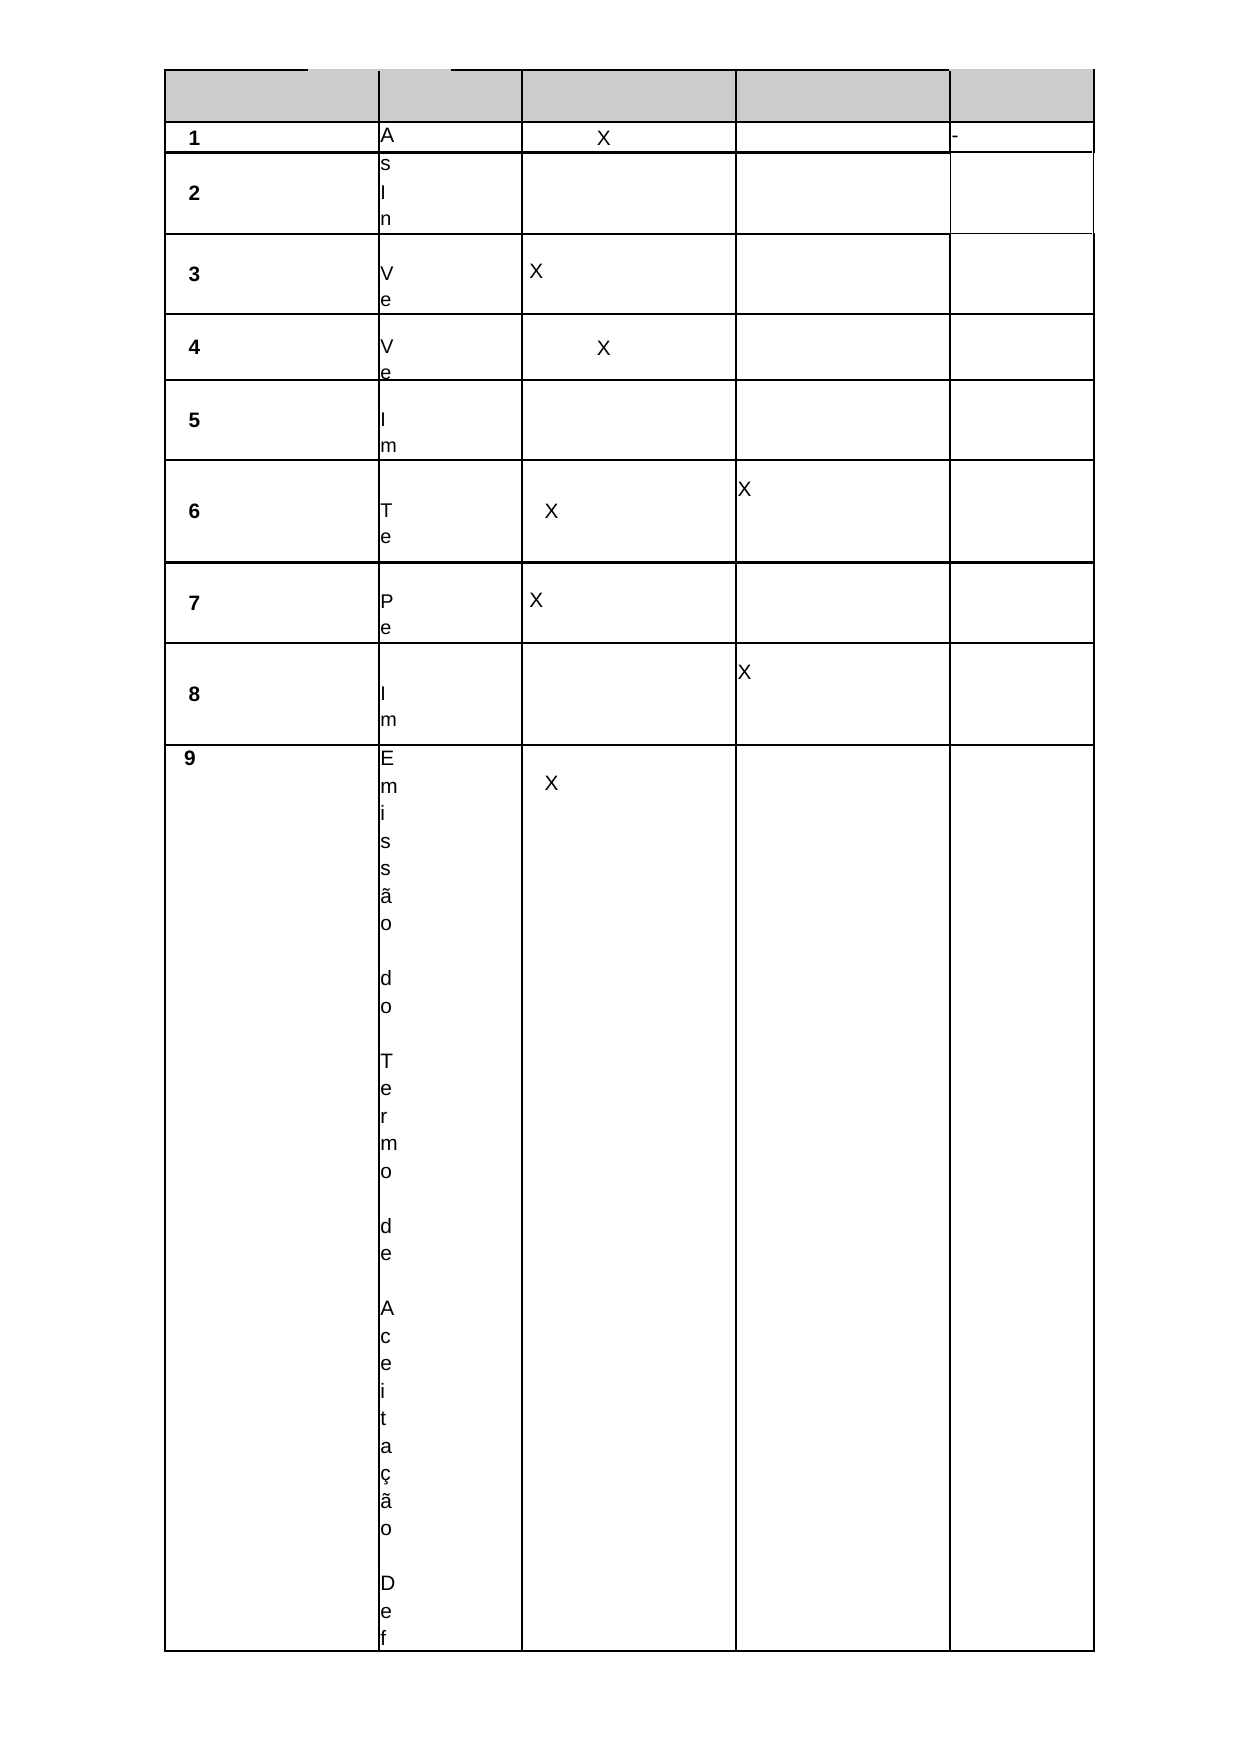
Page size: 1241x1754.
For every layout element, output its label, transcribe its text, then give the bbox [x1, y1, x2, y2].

table_cell - [951, 123, 1093, 151]
table_cell [808, 71, 879, 121]
table_cell MÁXIMO [1022, 71, 1093, 121]
table_cell X [737, 123, 879, 151]
table_cell X [523, 123, 735, 151]
table_cell [951, 564, 1093, 642]
table_cell [523, 381, 735, 459]
table_cell [523, 71, 593, 121]
table_cell Implantação em ambiente de produção. [380, 644, 521, 744]
table_cell [879, 235, 949, 313]
table_cell [523, 644, 735, 744]
table_cell X [737, 381, 879, 459]
table_cell X [523, 315, 735, 379]
table_cell Assinatura do Contrato [380, 123, 521, 151]
table_cell [879, 644, 949, 744]
table_header EVENTO [451, 71, 521, 121]
table_cell [665, 71, 735, 121]
table_cell [879, 71, 949, 121]
table_cell 5 [166, 381, 378, 459]
table_cell X [737, 564, 879, 642]
table_cell 7 [166, 564, 378, 642]
table_cell 1 [166, 123, 378, 151]
table_cell X [737, 154, 879, 233]
table_cell [951, 746, 1093, 1650]
table_cell [879, 123, 949, 151]
table_cell [951, 461, 1093, 561]
table_cell Instalação dos componentes da solução [380, 154, 521, 233]
table_cell 3 [166, 235, 378, 313]
table_cell 2 [166, 154, 378, 233]
table_cell Verificação dos requisitos suplementares [380, 235, 521, 313]
table_cell [737, 235, 879, 313]
table_cell [737, 315, 879, 379]
table_cell X [523, 746, 735, 1650]
table_cell 8 [166, 644, 378, 744]
table_cell X [523, 235, 735, 313]
table_cell Testes em ambiente de laboratório [380, 461, 521, 561]
table_cell [879, 315, 949, 379]
table_cell [879, 381, 949, 459]
table_cell 6 [166, 461, 378, 561]
table_cell [879, 154, 950, 233]
table_cell [236, 71, 308, 121]
table_cell [593, 71, 665, 121]
table_cell [951, 644, 1093, 744]
table_cell X [523, 564, 735, 642]
table_cell [951, 315, 1093, 379]
table_cell [737, 746, 879, 1650]
table_cell [879, 564, 949, 642]
table_cell X [737, 644, 879, 744]
table_cell Emissão do Termo de Aceitação Def [380, 746, 521, 1650]
table_cell [523, 154, 735, 233]
table_cell 9 [166, 746, 378, 1650]
table_cell [380, 71, 451, 121]
table_cell Verificação dos requisitos funcionais [380, 315, 521, 379]
table_cell X [523, 461, 735, 561]
table_cell [879, 746, 949, 1650]
table_cell [951, 381, 1093, 459]
table_cell [951, 233, 1093, 313]
table_cell 4 [166, 315, 378, 379]
table_cell [166, 71, 236, 121]
table_cell Período de funcionamento experimental; [380, 564, 521, 642]
table_cell X [737, 461, 879, 561]
table_cell [879, 461, 949, 561]
table_cell Implementação das funcionalidades para integração [380, 381, 521, 459]
table_cell [951, 151, 1093, 233]
table_cell [737, 71, 808, 121]
table_cell [951, 71, 1022, 121]
table_cell [308, 71, 378, 121]
